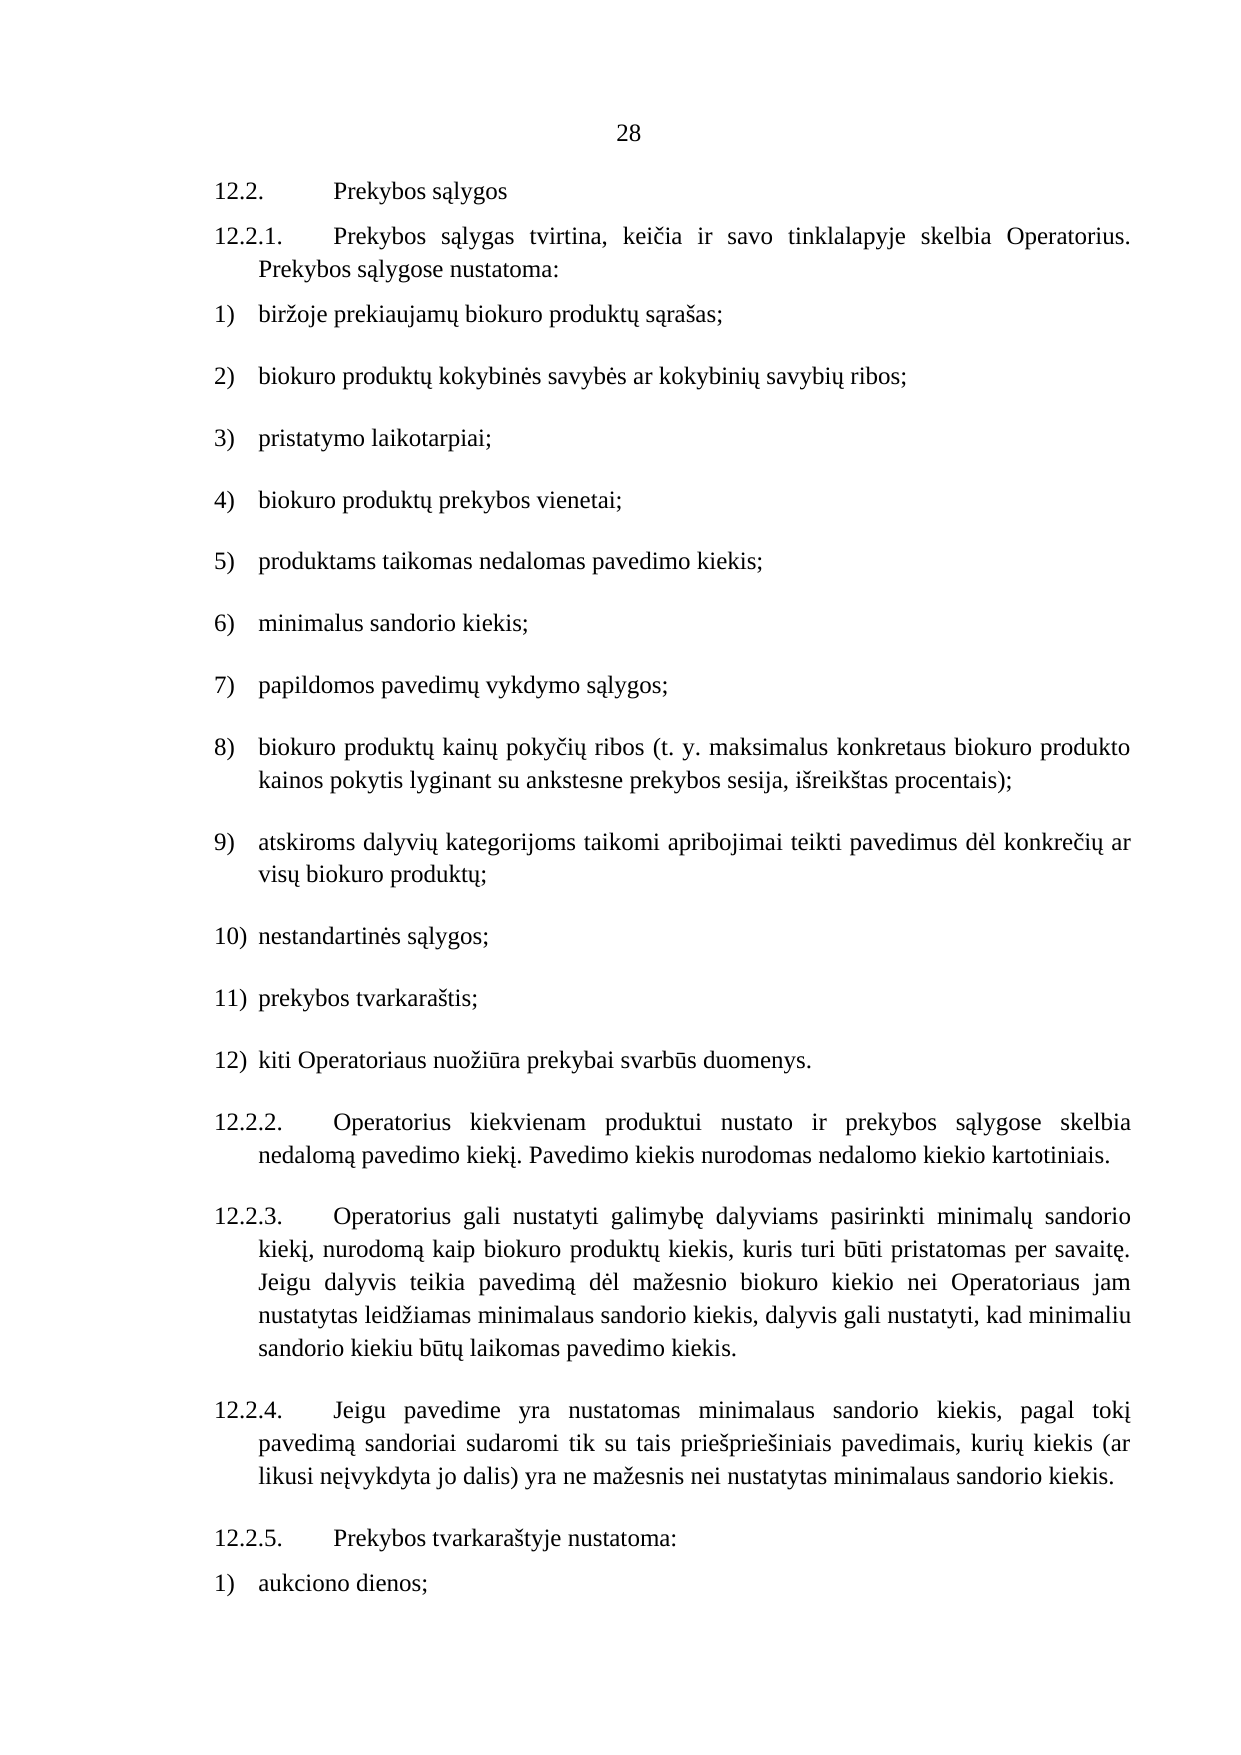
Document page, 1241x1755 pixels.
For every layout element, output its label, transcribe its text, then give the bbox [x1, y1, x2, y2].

text 12.2.2. Operatorius kiekvienam produktui nustato ir prekybos sąlygose skelbia nedalomą pavedimo kiekį. Pavedimo kiekis nurodomas nedalomo kiekio kartotiniais. [214, 1107, 1132, 1168]
text 6) minimalus sandorio kiekis; [214, 608, 1132, 637]
text 2) biokuro produktų kokybinės savybės ar kokybinių savybių ribos; [214, 361, 1132, 390]
text 11) prekybos tvarkaraštis; [214, 983, 1132, 1012]
text 12) kiti Operatoriaus nuožiūra prekybai svarbūs duomenys. [214, 1045, 1132, 1074]
text 10) nestandartinės sąlygos; [214, 921, 1132, 950]
text 12.2.4. Jeigu pavedime yra nustatomas minimalaus sandorio kiekis, pagal tokį pavedimą sandoriai sudaromi tik su tais priešpriešiniais pavedimais, kurių kiekis (ar likusi neįvykdyta jo dalis) yra ne mažesnis nei nustatytas minimalaus sandorio kiekis. [214, 1395, 1132, 1490]
text 3) pristatymo laikotarpiai; [214, 423, 1132, 452]
text 7) papildomos pavedimų vykdymo sąlygos; [214, 670, 1132, 699]
text 1) aukciono dienos; [214, 1568, 1132, 1597]
text 12.2.1. Prekybos sąlygas tvirtina, keičia ir savo tinklalapyje skelbia Operatorius. Prekybos sąlygose nustatoma: [214, 221, 1132, 283]
text 9) atskiroms dalyvių kategorijoms taikomi apribojimai teikti pavedimus dėl konkrečių ar visų biokuro produktų; [214, 827, 1132, 888]
text 12.2.5. Prekybos tvarkaraštyje nustatoma: [214, 1523, 1132, 1552]
text 12.2.3. Operatorius gali nustatyti galimybę dalyviams pasirinkti minimalų sandorio kiekį, nurodomą kaip biokuro produktų kiekis, kuris turi būti pristatomas per savaitę. Jeigu dalyvis teikia pavedimą dėl mažesnio biokuro kiekio nei Operatoriaus jam nustatytas leidžiamas minimalaus sandorio kiekis, dalyvis gali nustatyti, kad minimaliu sandorio kiekiu būtų laikomas pavedimo kiekis. [214, 1201, 1132, 1362]
text 1) biržoje prekiaujamų biokuro produktų sąrašas; [214, 299, 1132, 328]
text 8) biokuro produktų kainų pokyčių ribos (t. y. maksimalus konkretaus biokuro produkto kainos pokytis lyginant su ankstesne prekybos sesija, išreikštas procentais); [214, 732, 1132, 793]
text 12.2. Prekybos sąlygos [214, 176, 1132, 205]
text 5) produktams taikomas nedalomas pavedimo kiekis; [214, 546, 1132, 575]
text 4) biokuro produktų prekybos vienetai; [214, 485, 1132, 513]
